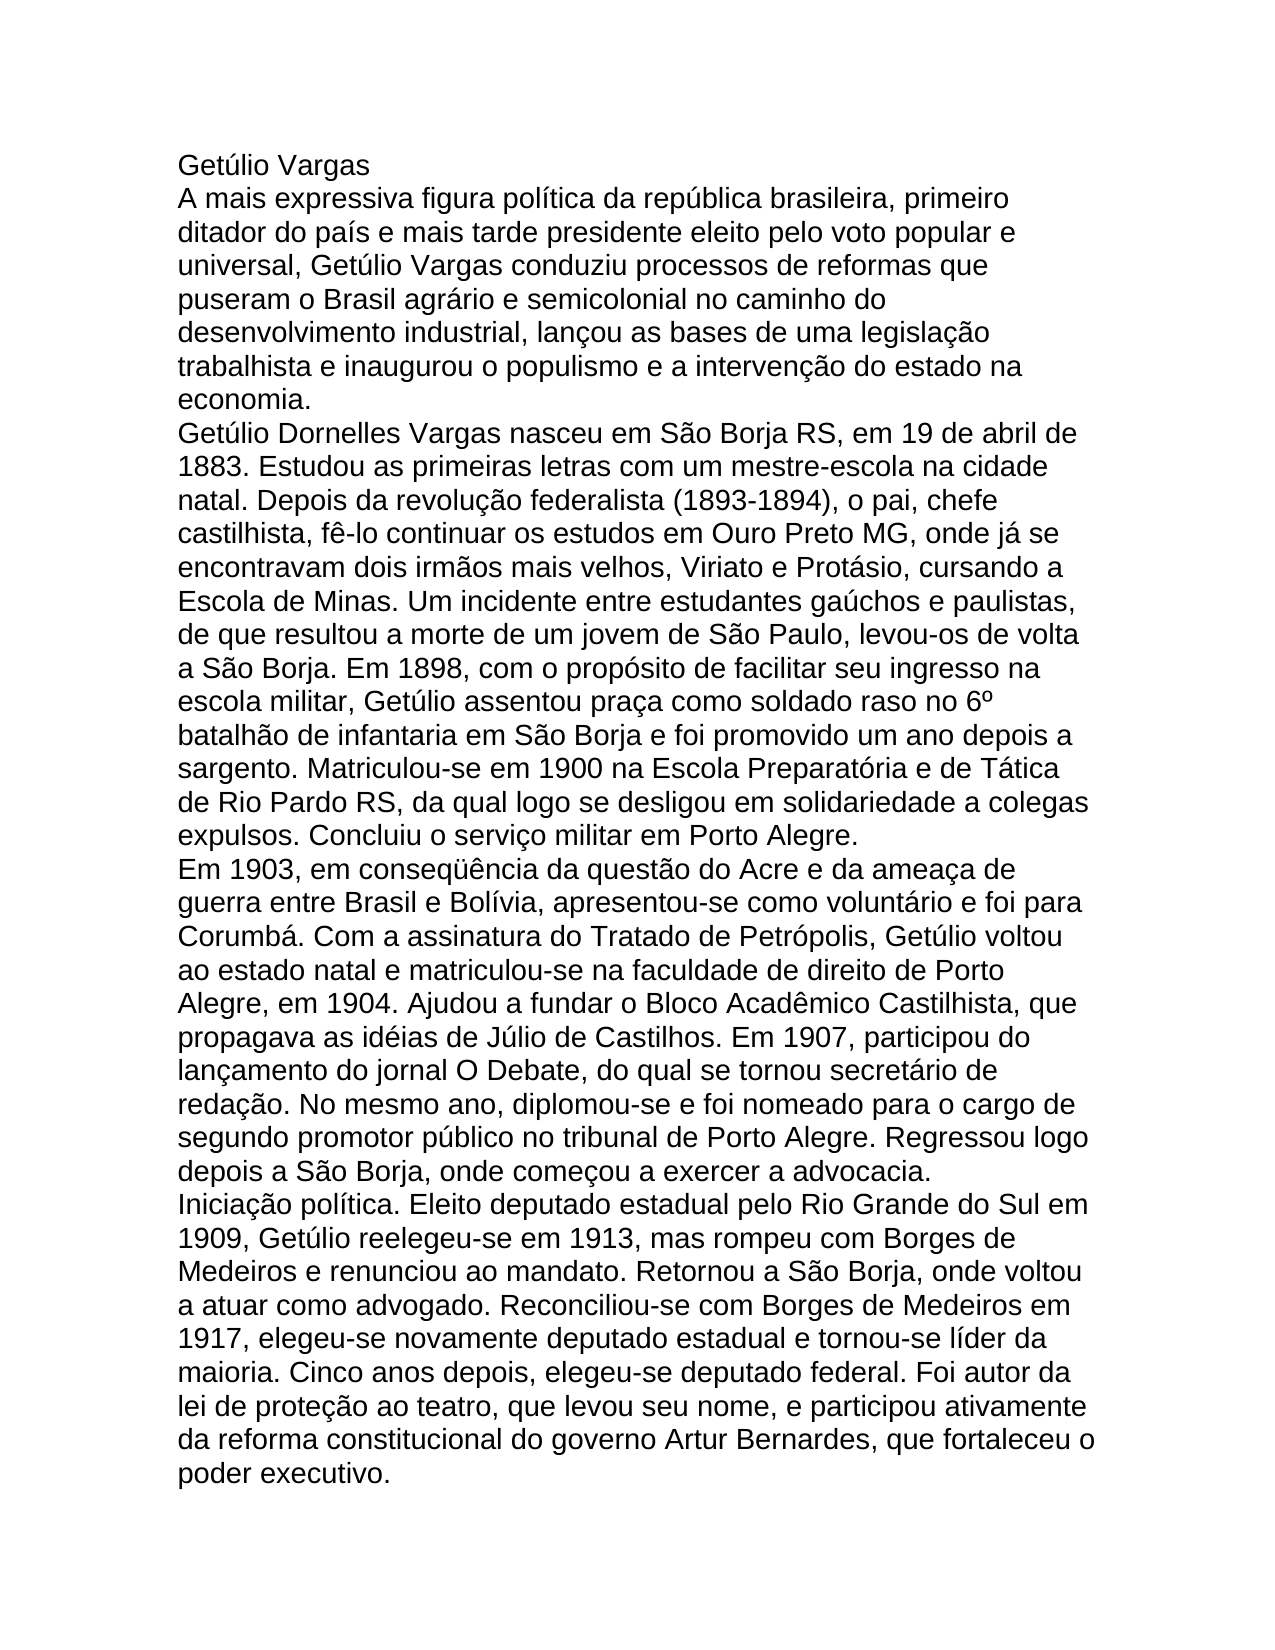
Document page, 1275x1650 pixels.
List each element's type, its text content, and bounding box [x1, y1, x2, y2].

text Getúlio Vargas [177, 148, 1098, 181]
text Getúlio Dornelles Vargas nasceu em São Borja RS, em 19 de abril de 1883. Estudou as primeiras letras com um mestre-escola na cidade natal. Depois da revolução federalista (1893-1894), o pai, chefe castilhista, fê-lo continuar os estudos em Ouro Preto MG, onde já se encontravam dois irmãos mais velhos, Viriato e Protásio, cursando a Escola de Minas. Um incidente entre estudantes gaúchos e paulistas, de que resultou a morte de um jovem de São Paulo, levou-os de volta a São Borja. Em 1898, com o propósito de facilitar seu ingresso na escola militar, Getúlio assentou praça como soldado raso no 6º batalhão de infantaria em São Borja e foi promovido um ano depois a sargento. Matriculou-se em 1900 na Escola Preparatória e de Tática de Rio Pardo RS, da qual logo se desligou em solidariedade a colegas expulsos. Concluiu o serviço militar em Porto Alegre. [177, 416, 1098, 852]
text Iniciação política. Eleito deputado estadual pelo Rio Grande do Sul em 1909, Getúlio reelegeu-se em 1913, mas rompeu com Borges de Medeiros e renunciou ao mandato. Retornou a São Borja, onde voltou a atuar como advogado. Reconciliou-se com Borges de Medeiros em 1917, elegeu-se novamente deputado estadual e tornou-se líder da maioria. Cinco anos depois, elegeu-se deputado federal. Foi autor da lei de proteção ao teatro, que levou seu nome, e participou ativamente da reforma constitucional do governo Artur Bernardes, que fortaleceu o poder executivo. [177, 1187, 1098, 1489]
text A mais expressiva figura política da república brasileira, primeiro ditador do país e mais tarde presidente eleito pelo voto popular e universal, Getúlio Vargas conduziu processos de reformas que puseram o Brasil agrário e semicolonial no caminho do desenvolvimento industrial, lançou as bases de uma legislação trabalhista e inaugurou o populismo e a intervenção do estado na economia. [177, 181, 1098, 416]
text Em 1903, em conseqüência da questão do Acre e da ameaça de guerra entre Brasil e Bolívia, apresentou-se como voluntário e foi para Corumbá. Com a assinatura do Tratado de Petrópolis, Getúlio voltou ao estado natal e matriculou-se na faculdade de direito de Porto Alegre, em 1904. Ajudou a fundar o Bloco Acadêmico Castilhista, que propagava as idéias de Júlio de Castilhos. Em 1907, participou do lançamento do jornal O Debate, do qual se tornou secretário de redação. No mesmo ano, diplomou-se e foi nomeado para o cargo de segundo promotor público no tribunal de Porto Alegre. Regressou logo depois a São Borja, onde começou a exercer a advocacia. [177, 852, 1098, 1187]
